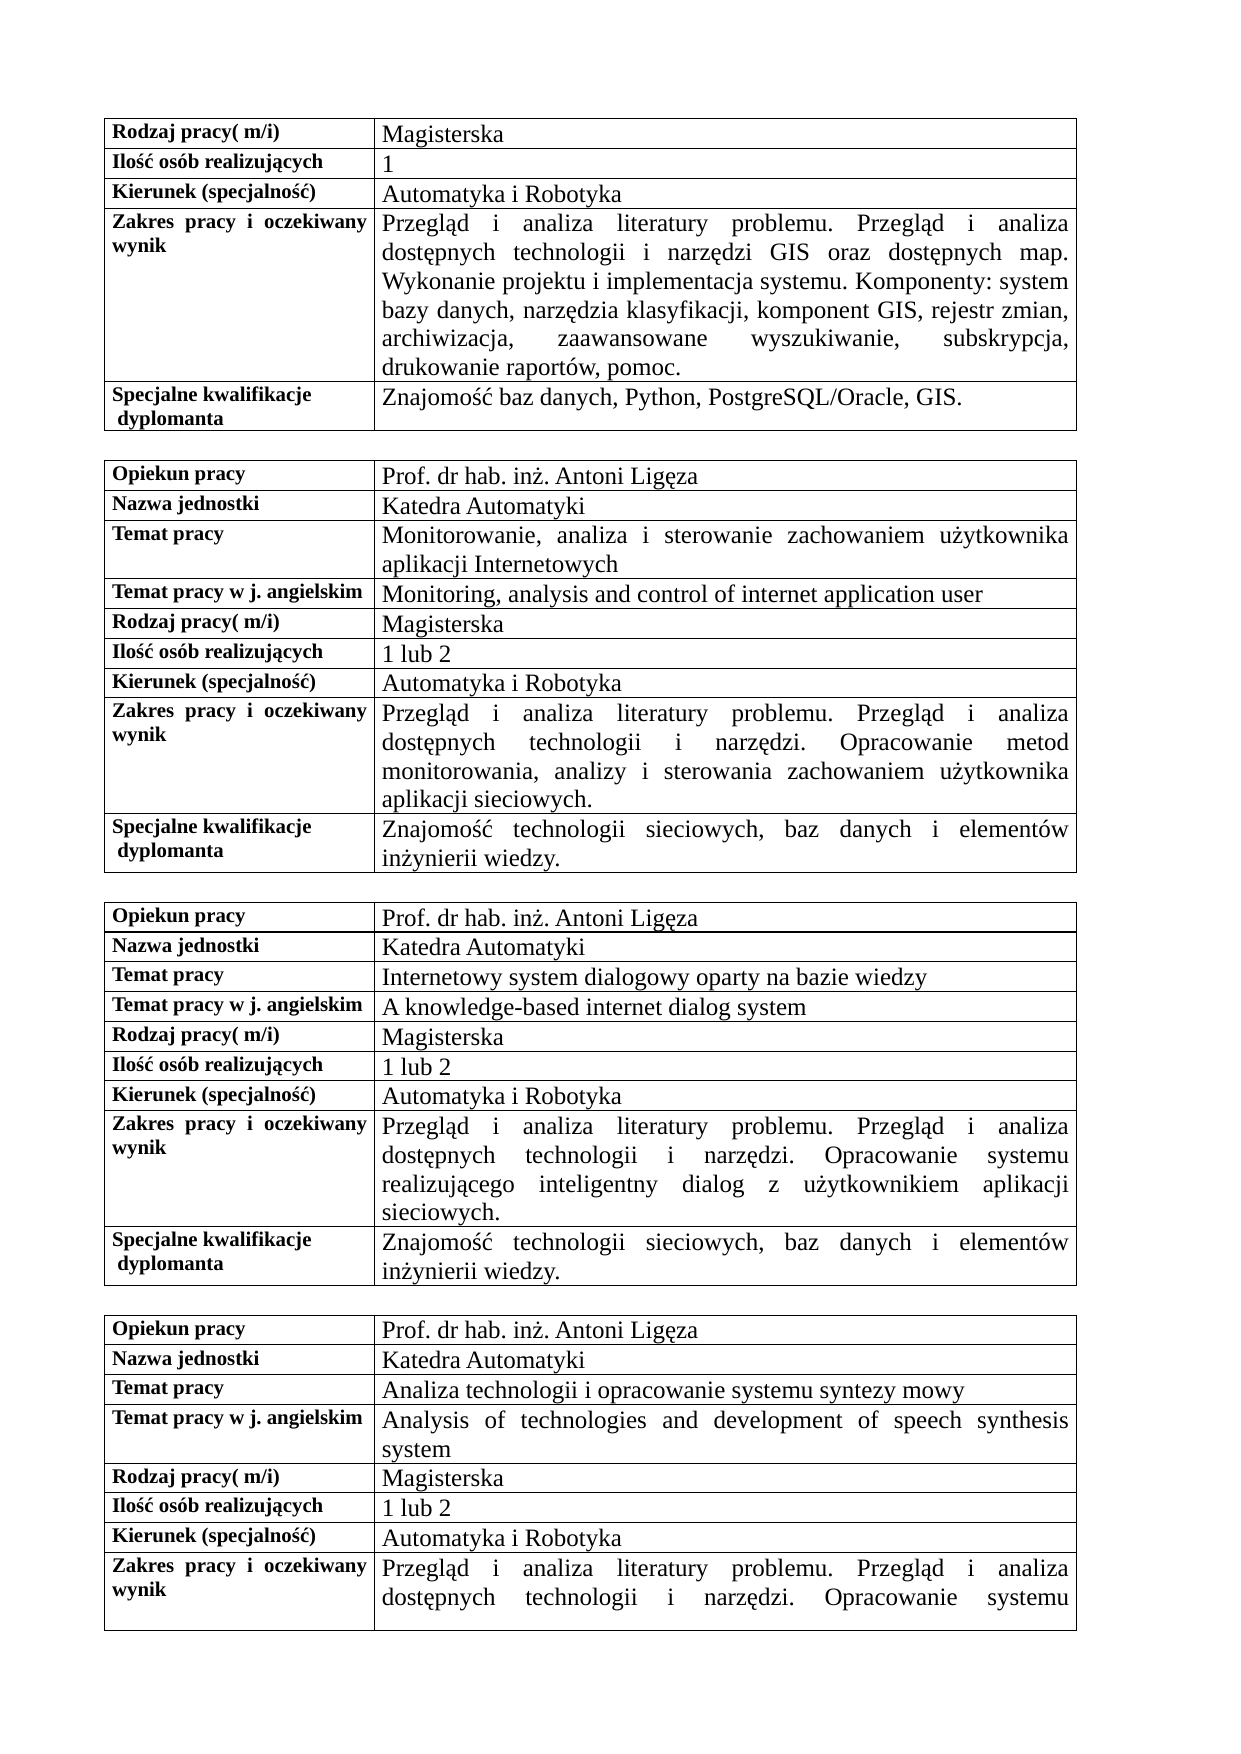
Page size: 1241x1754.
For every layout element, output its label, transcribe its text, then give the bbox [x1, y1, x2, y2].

table_cell Znajomość baz danych, Python, PostgreSQL/Oracle, GIS. [375, 382, 1076, 430]
table_cell Automatyka i Robotyka [375, 1523, 1076, 1552]
table_cell 1 lub 2 [375, 639, 1076, 667]
table_cell Zakres pracy i oczekiwany wynik [105, 209, 374, 381]
table_cell Analiza technologii i opracowanie systemu syntezy mowy [375, 1375, 1076, 1404]
table_cell Katedra Automatyki [375, 491, 1076, 519]
table_cell Temat pracy w j. angielskim [105, 992, 374, 1021]
table_cell Ilość osób realizujących [105, 1493, 374, 1522]
table_cell Monitorowanie, analiza i sterowanie zachowaniem użytkownika aplikacji Internetowych [375, 521, 1076, 578]
table_cell Katedra Automatyki [375, 933, 1076, 961]
table_cell Znajomość technologii sieciowych, baz danych i elementów inżynierii wiedzy. [375, 1227, 1076, 1285]
table_cell Magisterska [375, 1464, 1076, 1492]
table_cell Nazwa jednostki [105, 933, 374, 961]
table_cell Specjalne kwalifikacje dyplomanta [105, 382, 374, 430]
table_cell Analysis of technologies and development of speech synthesis system [375, 1405, 1076, 1462]
table_cell Temat pracy w j. angielskim [105, 1405, 374, 1462]
table_header Prof. dr hab. inż. Antoni Ligęza [375, 1316, 1076, 1344]
table_cell Przegląd i analiza literatury problemu. Przegląd i analiza dostępnych technologii i narzędzi. Opracowanie systemu realizującego inteligentny dialog z użytkownikiem aplikacji sieciowych. [375, 1111, 1076, 1226]
table_cell Rodzaj pracy( m/i) [105, 119, 374, 148]
table_cell 1 [375, 149, 1076, 178]
table_cell Rodzaj pracy( m/i) [105, 609, 374, 638]
table_cell Temat pracy [105, 521, 374, 578]
table_cell Specjalne kwalifikacje dyplomanta [105, 1227, 374, 1285]
table_cell Ilość osób realizujących [105, 639, 374, 667]
table_cell Specjalne kwalifikacje dyplomanta [105, 814, 374, 872]
table_header Opiekun pracy [105, 903, 374, 931]
table_cell Znajomość technologii sieciowych, baz danych i elementów inżynierii wiedzy. [375, 814, 1076, 872]
table_cell Kierunek (specjalność) [105, 1523, 374, 1552]
table_cell 1 lub 2 [375, 1052, 1076, 1080]
table_cell Kierunek (specjalność) [105, 669, 374, 697]
table_cell Magisterska [375, 1022, 1076, 1051]
table_cell Monitoring, analysis and control of internet application user [375, 579, 1076, 608]
table_cell A knowledge-based internet dialog system [375, 992, 1076, 1021]
table_header Prof. dr hab. inż. Antoni Ligęza [375, 461, 1076, 490]
table_header Opiekun pracy [105, 1316, 374, 1344]
table_cell Nazwa jednostki [105, 491, 374, 519]
table_cell Kierunek (specjalność) [105, 1081, 374, 1110]
table_cell Rodzaj pracy( m/i) [105, 1464, 374, 1492]
table_cell Automatyka i Robotyka [375, 179, 1076, 207]
table_cell Nazwa jednostki [105, 1345, 374, 1374]
table_cell Przegląd i analiza literatury problemu. Przegląd i analiza dostępnych technologii i narzędzi. Opracowanie systemu [375, 1553, 1076, 1630]
table_cell Magisterska [375, 609, 1076, 638]
table_cell Temat pracy w j. angielskim [105, 579, 374, 608]
table_cell Przegląd i analiza literatury problemu. Przegląd i analiza dostępnych technologii i narzędzi. Opracowanie metod monitorowania, analizy i sterowania zachowaniem użytkownika aplikacji sieciowych. [375, 698, 1076, 813]
table_cell 1 lub 2 [375, 1493, 1076, 1522]
table_cell Ilość osób realizujących [105, 149, 374, 178]
table_header Prof. dr hab. inż. Antoni Ligęza [375, 903, 1076, 931]
table_cell Temat pracy [105, 1375, 374, 1404]
table_cell Zakres pracy i oczekiwany wynik [105, 1553, 374, 1630]
table_cell Katedra Automatyki [375, 1345, 1076, 1374]
table_cell Kierunek (specjalność) [105, 179, 374, 207]
table_cell Przegląd i analiza literatury problemu. Przegląd i analiza dostępnych technologii i narzędzi GIS oraz dostępnych map. Wykonanie projektu i implementacja systemu. Komponenty: system bazy danych, narzędzia klasyfikacji, komponent GIS, rejestr zmian, archiwizacja, zaawansowane wyszukiwanie, subskrypcja, drukowanie raportów, pomoc. [375, 209, 1076, 381]
table_cell Temat pracy [105, 962, 374, 991]
table_cell Magisterska [375, 119, 1076, 148]
table_cell Zakres pracy i oczekiwany wynik [105, 698, 374, 813]
table_cell Internetowy system dialogowy oparty na bazie wiedzy [375, 962, 1076, 991]
table_cell Automatyka i Robotyka [375, 1081, 1076, 1110]
table_cell Automatyka i Robotyka [375, 669, 1076, 697]
table_header Opiekun pracy [105, 461, 374, 490]
table_cell Zakres pracy i oczekiwany wynik [105, 1111, 374, 1226]
table_cell Ilość osób realizujących [105, 1052, 374, 1080]
table_cell Rodzaj pracy( m/i) [105, 1022, 374, 1051]
